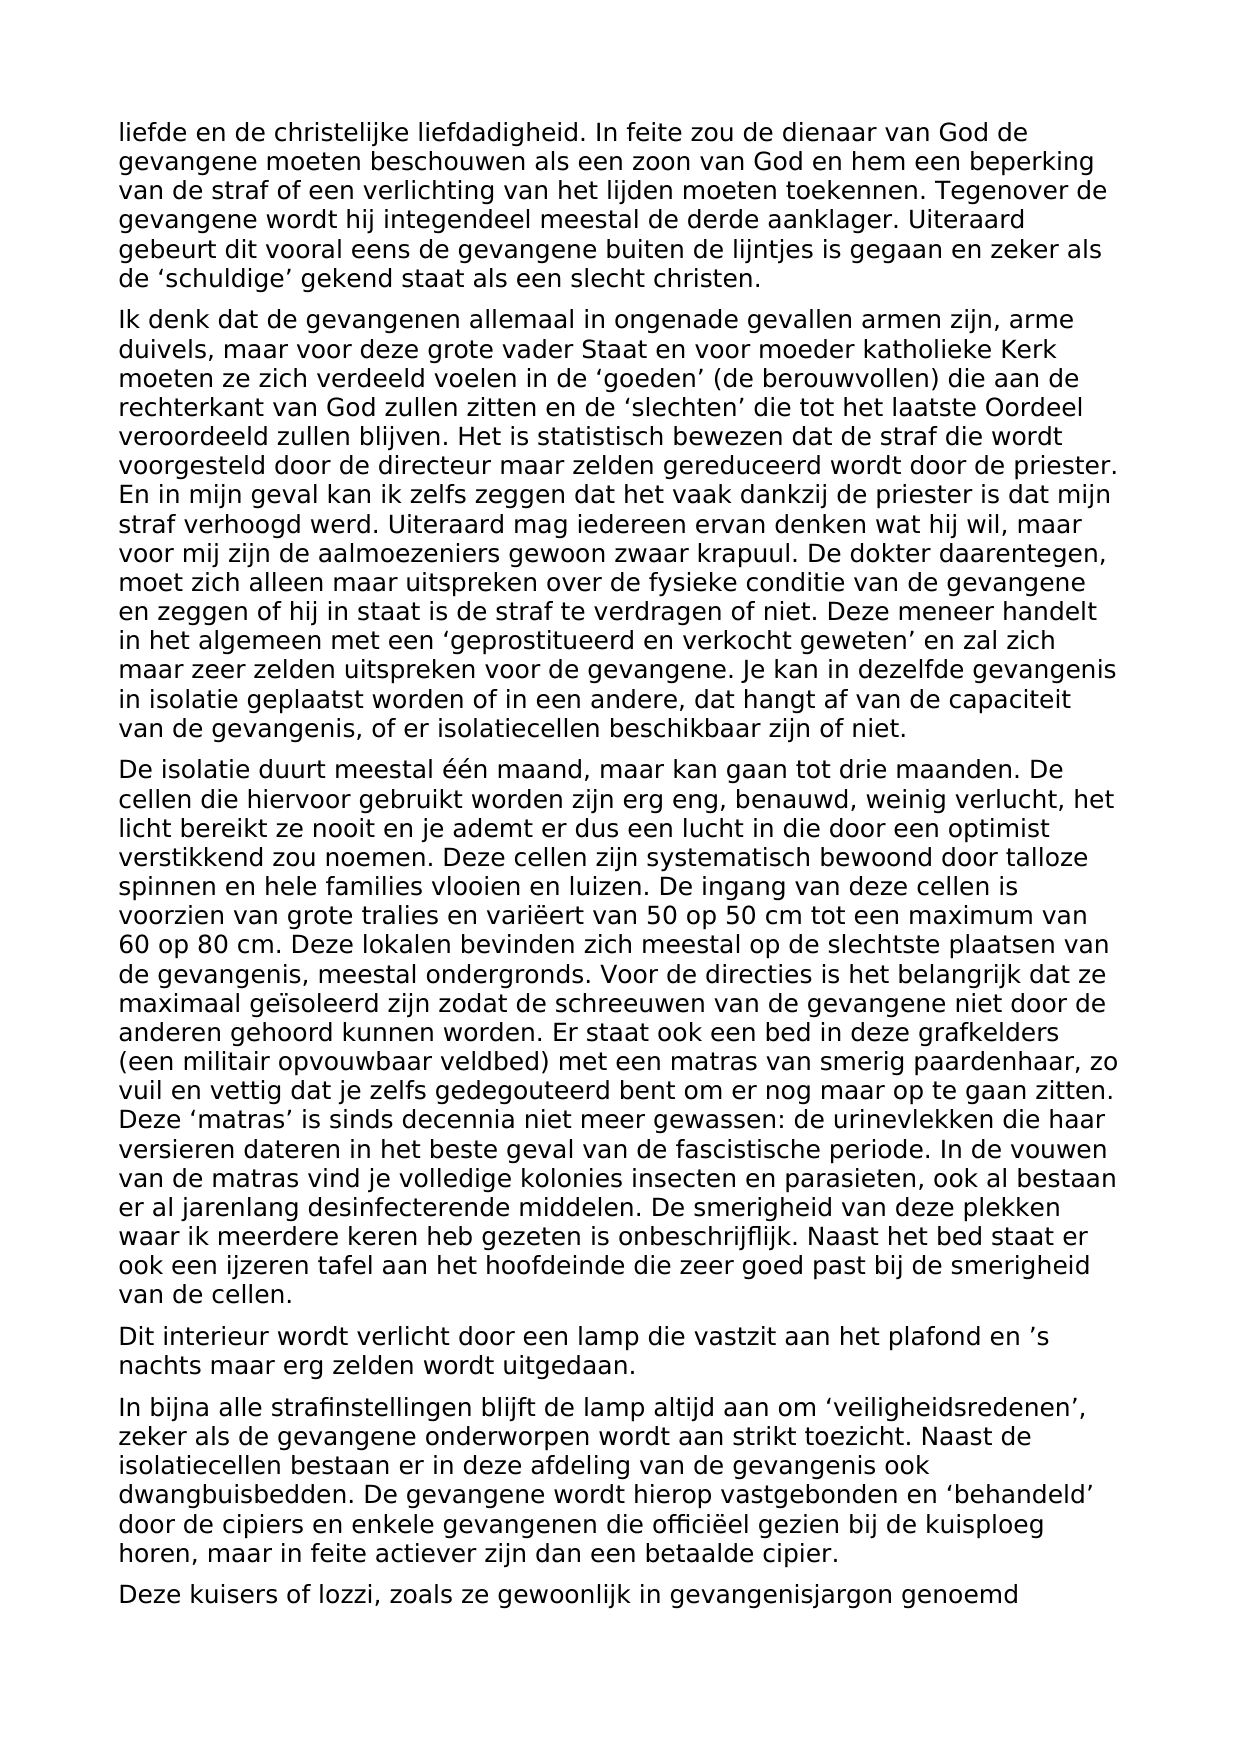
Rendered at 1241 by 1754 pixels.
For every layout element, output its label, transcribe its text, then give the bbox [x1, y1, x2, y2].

text liefde en de christelijke liefdadigheid. In feite zou de dienaar van God de gevangene moeten beschouwen als een zoon van God en hem een beperking van de straf of een verlichting van het lijden moeten toekennen. Tegenover de gevangene wordt hij integendeel meestal de derde aanklager. Uiteraard gebeurt dit vooral eens de gevangene buiten de lijntjes is gegaan en zeker als de ‘schuldige’ gekend staat als een slecht christen. [118, 118, 1122, 293]
text In bijna alle straﬁnstellingen blijft de lamp altijd aan om ‘veiligheidsredenen’, zeker als de gevangene onderworpen wordt aan strikt toezicht. Naast de isolatiecellen bestaan er in deze afdeling van de gevangenis ook dwangbuisbedden. De gevangene wordt hierop vastgebonden en ‘behandeld’ door de cipiers en enkele gevangenen die oﬃciëel gezien bij de kuisploeg horen, maar in feite actiever zijn dan een betaalde cipier. [118, 1393, 1122, 1568]
text Ik denk dat de gevangenen allemaal in ongenade gevallen armen zijn, arme duivels, maar voor deze grote vader Staat en voor moeder katholieke Kerk moeten ze zich verdeeld voelen in de ‘goeden’ (de berouwvollen) die aan de rechterkant van God zullen zitten en de ‘slechten’ die tot het laatste Oordeel veroordeeld zullen blijven. Het is statistisch bewezen dat de straf die wordt voorgesteld door de directeur maar zelden gereduceerd wordt door de priester. En in mijn geval kan ik zelfs zeggen dat het vaak dankzij de priester is dat mijn straf verhoogd werd. Uiteraard mag iedereen ervan denken wat hij wil, maar voor mij zijn de aalmoezeniers gewoon zwaar krapuul. De dokter daarentegen, moet zich alleen maar uitspreken over de fysieke conditie van de gevangene en zeggen of hij in staat is de straf te verdragen of niet. Deze meneer handelt in het algemeen met een ‘geprostitueerd en verkocht geweten’ en zal zich maar zeer zelden uitspreken voor de gevangene. Je kan in dezelfde gevangenis in isolatie geplaatst worden of in een andere, dat hangt af van de capaciteit van de gevangenis, of er isolatiecellen beschikbaar zijn of niet. [118, 306, 1122, 743]
text Dit interieur wordt verlicht door een lamp die vastzit aan het plafond en ’s nachts maar erg zelden wordt uitgedaan. [118, 1322, 1122, 1381]
text De isolatie duurt meestal één maand, maar kan gaan tot drie maanden. De cellen die hiervoor gebruikt worden zijn erg eng, benauwd, weinig verlucht, het licht bereikt ze nooit en je ademt er dus een lucht in die door een optimist verstikkend zou noemen. Deze cellen zijn systematisch bewoond door talloze spinnen en hele families vlooien en luizen. De ingang van deze cellen is voorzien van grote tralies en variëert van 50 op 50 cm tot een maximum van 60 op 80 cm. Deze lokalen bevinden zich meestal op de slechtste plaatsen van de gevangenis, meestal ondergronds. Voor de directies is het belangrijk dat ze maximaal geïsoleerd zijn zodat de schreeuwen van de gevangene niet door de anderen gehoord kunnen worden. Er staat ook een bed in deze grafkelders (een militair opvouwbaar veldbed) met een matras van smerig paardenhaar, zo vuil en vettig dat je zelfs gedegouteerd bent om er nog maar op te gaan zitten. Deze ‘matras’ is sinds decennia niet meer gewassen: de urinevlekken die haar versieren dateren in het beste geval van de fascistische periode. In de vouwen van de matras vind je volledige kolonies insecten en parasieten, ook al bestaan er al jarenlang desinfecterende middelen. De smerigheid van deze plekken waar ik meerdere keren heb gezeten is onbeschrijﬂijk. Naast het bed staat er ook een ijzeren tafel aan het hoofdeinde die zeer goed past bij de smerigheid van de cellen. [118, 756, 1122, 1310]
text Deze kuisers of lozzi, zoals ze gewoonlijk in gevangenisjargon genoemd [118, 1581, 1122, 1610]
